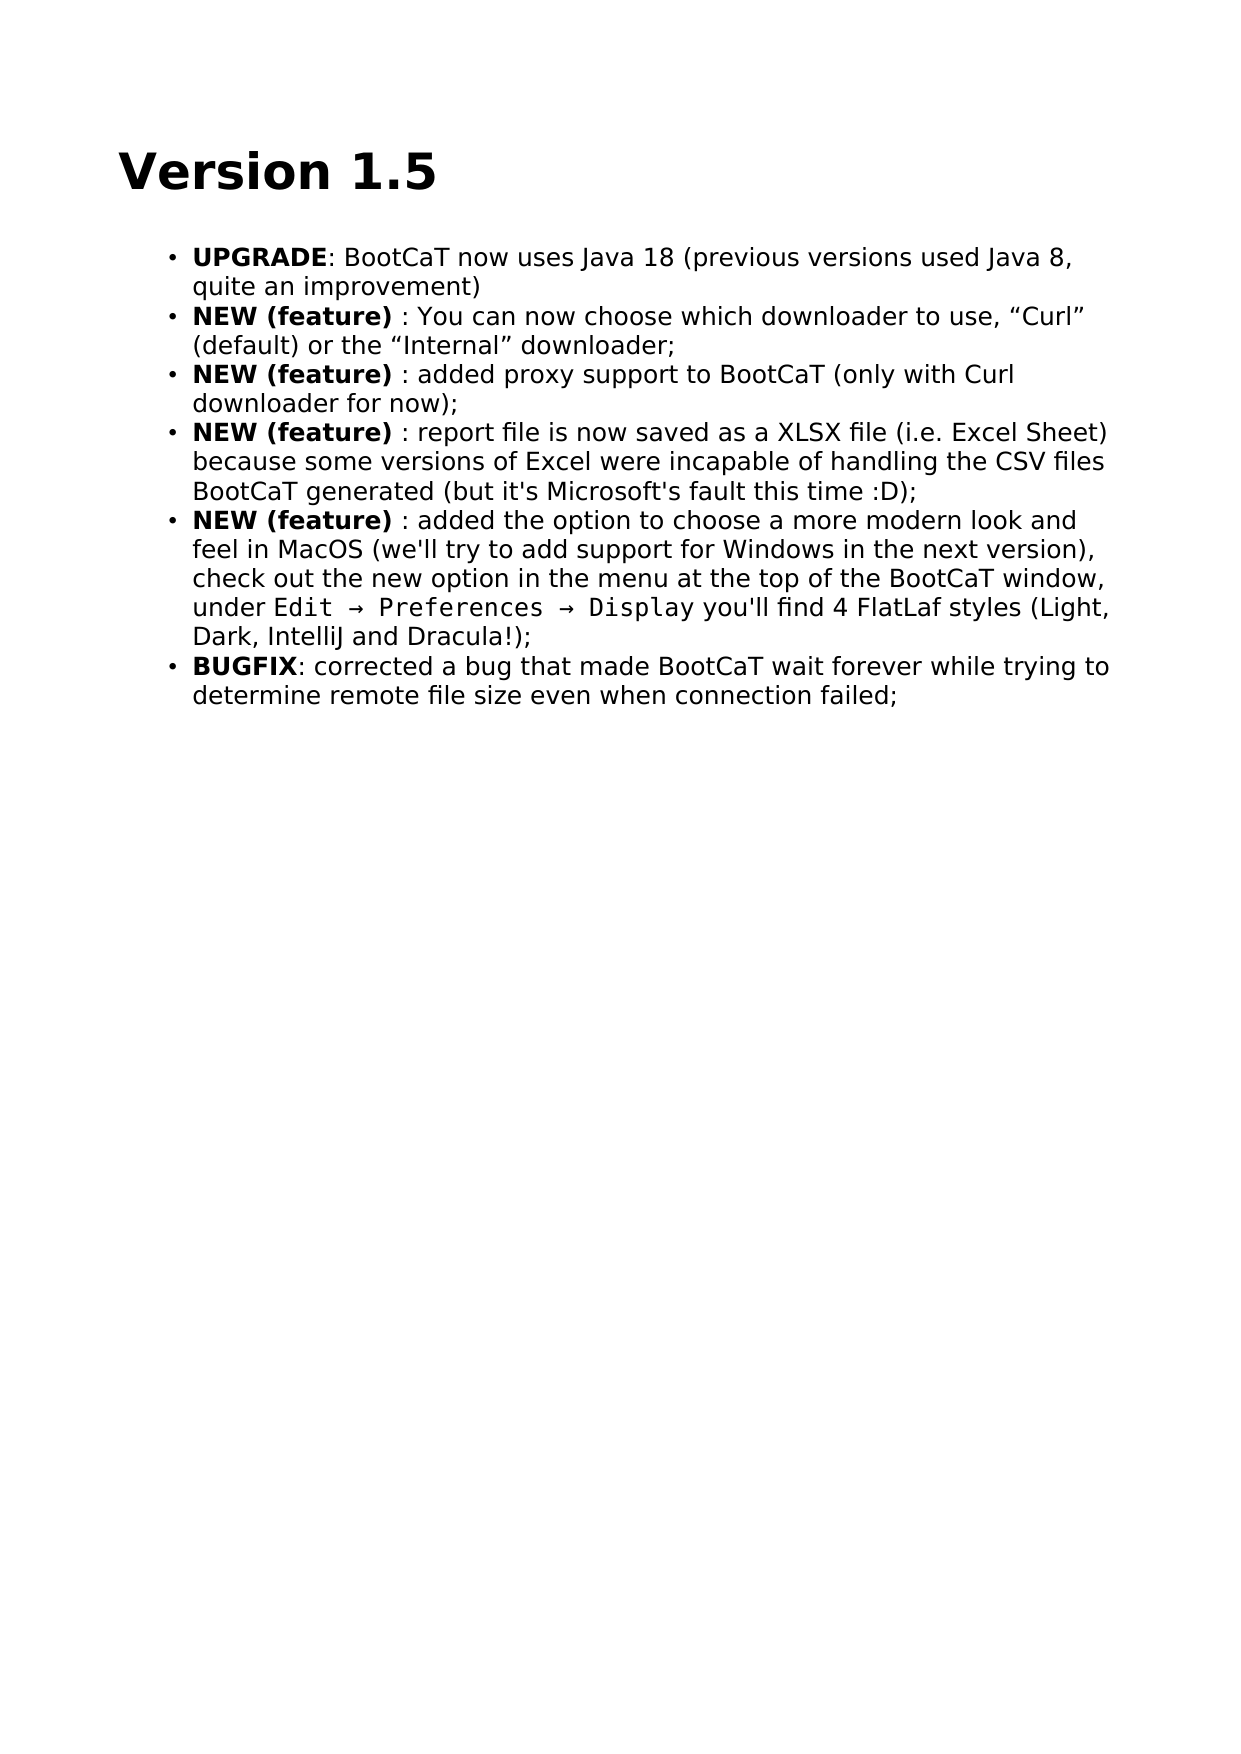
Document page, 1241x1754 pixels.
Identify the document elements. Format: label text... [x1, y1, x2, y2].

list NEW (feature) : You can now choose which downloader to use, “Curl” (default) or the “Internal” downloader; [177, 302, 1122, 360]
list NEW (feature) : added proxy support to BootCaT (only with Curl downloader for now); [177, 360, 1122, 418]
list NEW (feature) : report file is now saved as a XLSX file (i.e. Excel Sheet) because some versions of Excel were incapable of handling the CSV files BootCaT generated (but it's Microsoft's fault this time :D); [177, 418, 1122, 506]
list BUGFIX: corrected a bug that made BootCaT wait forever while trying to determine remote file size even when connection failed; [177, 652, 1122, 710]
list NEW (feature) : added the option to choose a more modern look and feel in MacOS (we'll try to add support for Windows in the next version), check out the new option in the menu at the top of the BootCaT window, under Edit → Preferences → Display you'll find 4 FlatLaf styles (Light, Dark, IntelliJ and Dracula!); [177, 506, 1122, 652]
list UPGRADE: BootCaT now uses Java 18 (previous versions used Java 8, quite an improvement) [177, 243, 1122, 302]
subtitle Version 1.5 [118, 143, 1122, 201]
